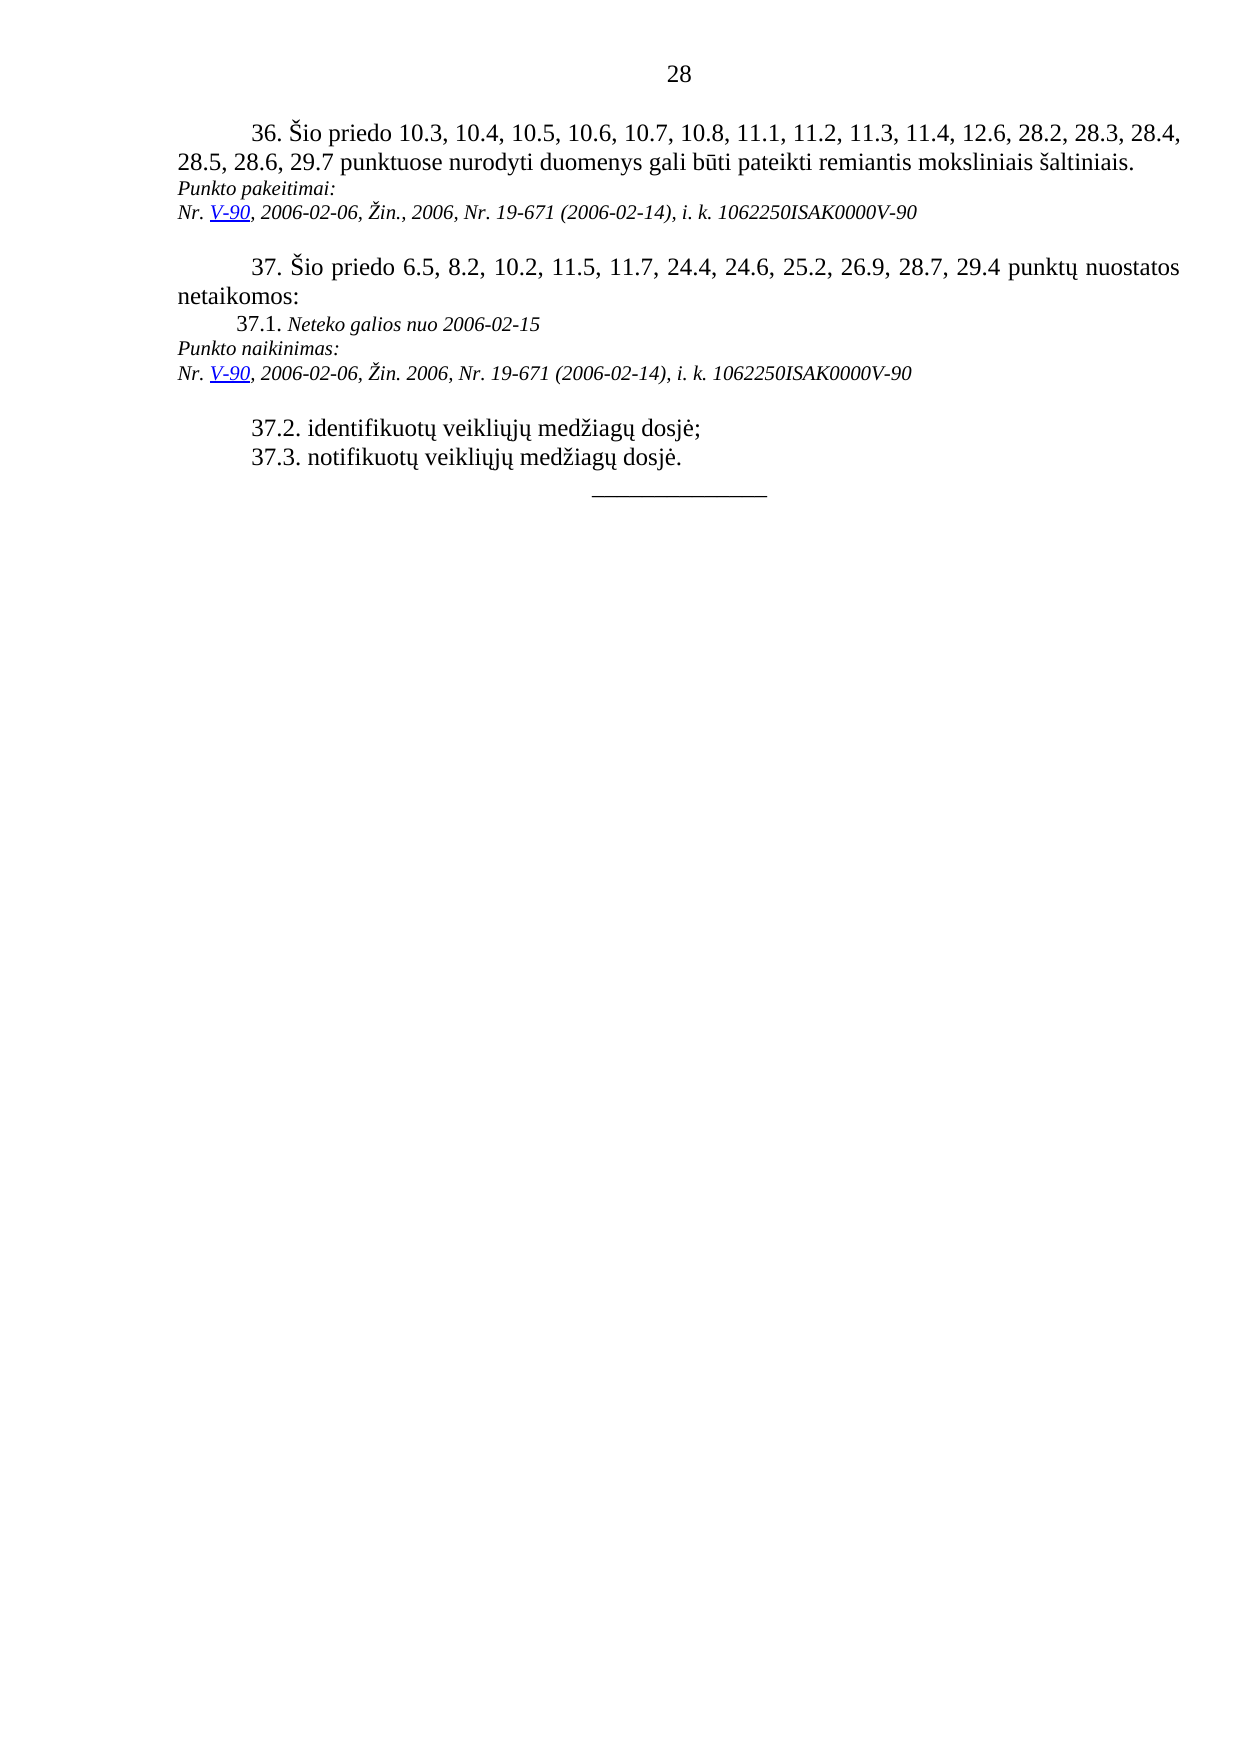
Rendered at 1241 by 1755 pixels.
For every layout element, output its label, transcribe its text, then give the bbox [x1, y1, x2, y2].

text 37.3. notifikuotų veikliųjų medžiagų dosjė. [177, 442, 1181, 471]
text Nr. V-90, 2006-02-06, Žin. 2006, Nr. 19-671 (2006-02-14), i. k. 1062250ISAK0000V-90 [177, 360, 1181, 384]
text 37.2. identifikuotų veikliųjų medžiagų dosjė; [177, 413, 1181, 442]
text Punkto pakeitimai: [177, 176, 1181, 200]
text ______________ [177, 471, 1181, 499]
text 36. Šio priedo 10.3, 10.4, 10.5, 10.6, 10.7, 10.8, 11.1, 11.2, 11.3, 11.4, 12.6, 28.2, 28.3, 28.4, 28.5, 28.6, 29.7 punktuose nurodyti duomenys gali būti pateikti remiantis moksliniais šaltiniais. [177, 118, 1181, 176]
text 37. Šio priedo 6.5, 8.2, 10.2, 11.5, 11.7, 24.4, 24.6, 25.2, 26.9, 28.7, 29.4 punktų nuostatos netaikomos: [177, 252, 1181, 310]
text Nr. V-90, 2006-02-06, Žin., 2006, Nr. 19-671 (2006-02-14), i. k. 1062250ISAK0000V-90 [177, 200, 1181, 224]
text Punkto naikinimas: [177, 336, 1181, 360]
text 37.1. Neteko galios nuo 2006-02-15 [177, 310, 1181, 336]
